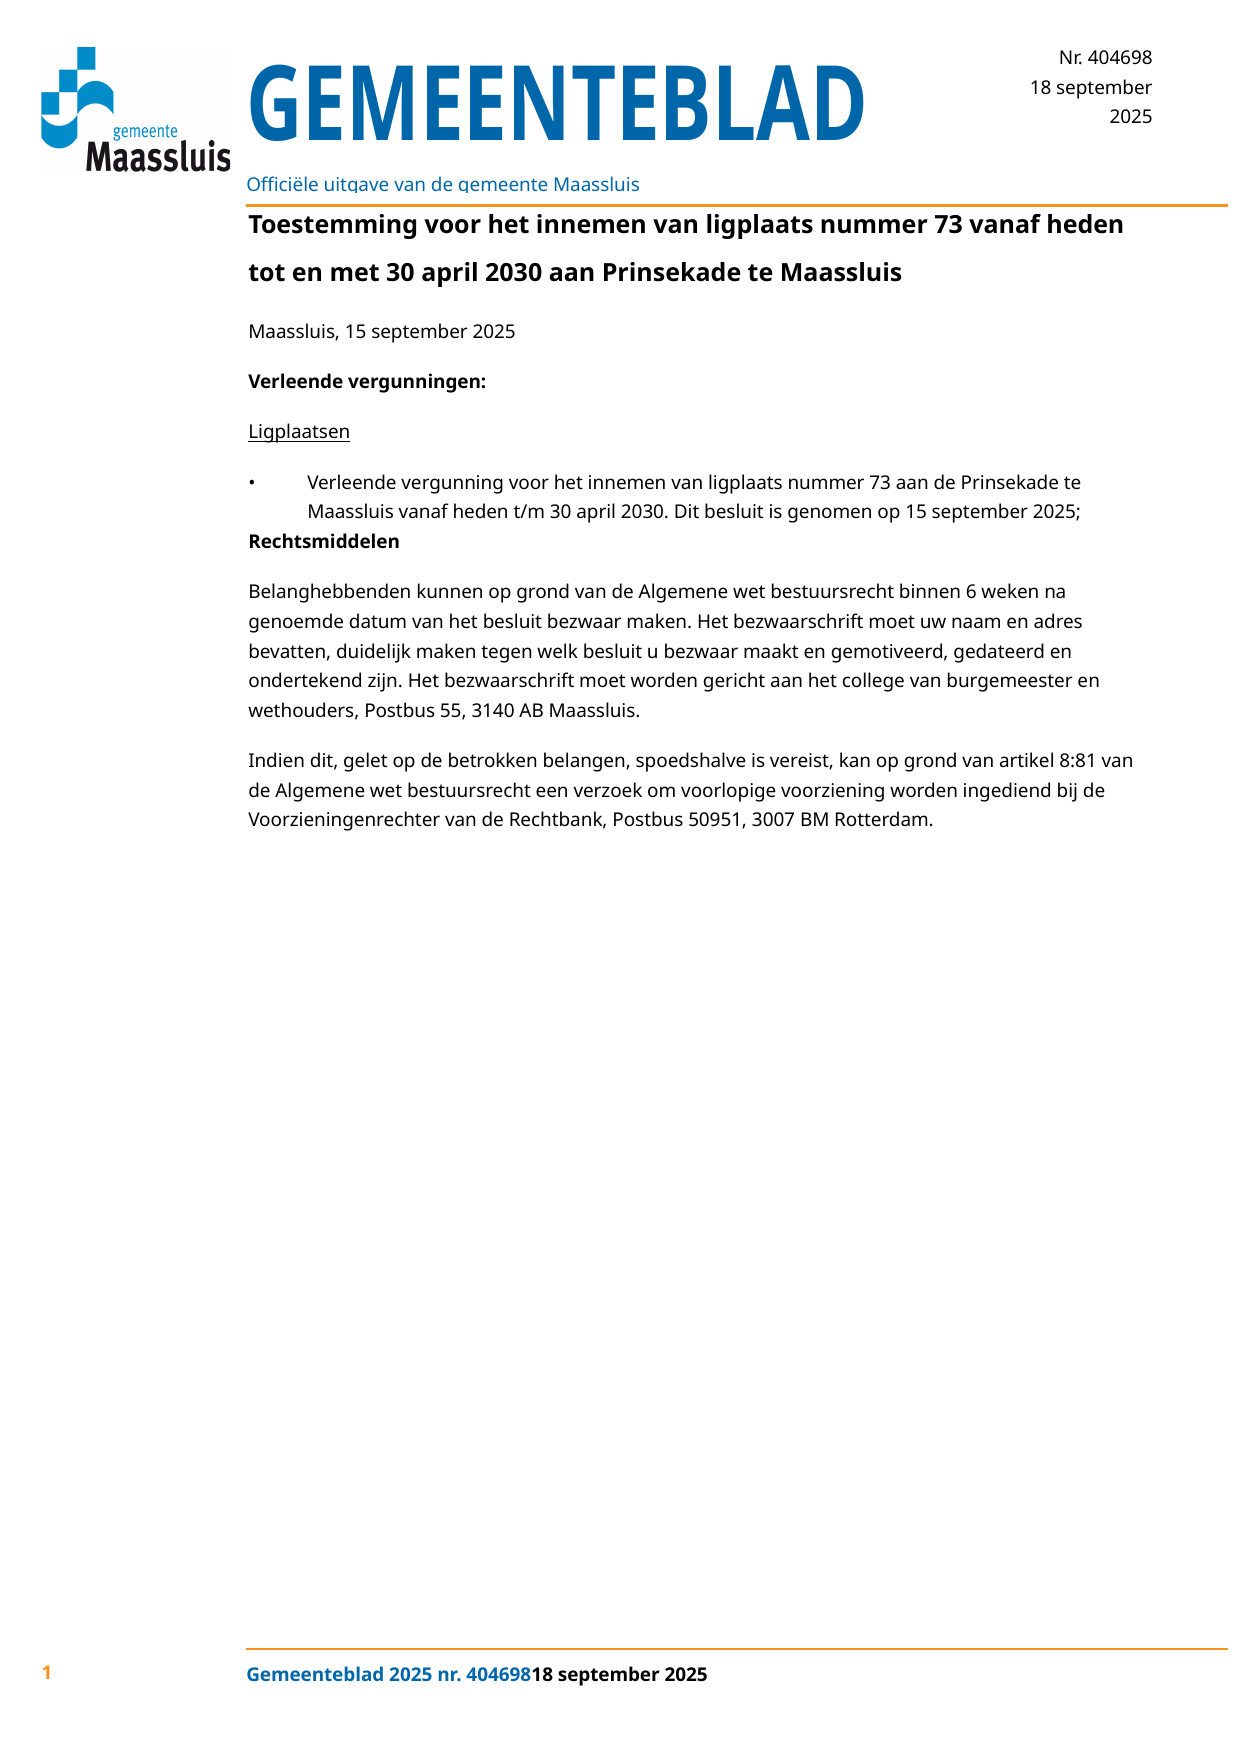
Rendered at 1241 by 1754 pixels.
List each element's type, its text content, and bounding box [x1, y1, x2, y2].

text Indien dit, gelet op de betrokken belangen, spoedshalve is vereist, kan op grond van artikel 8:81 van de Algemene wet bestuursrecht een verzoek om voorlopige voorziening worden ingediend bij de Voorzieningenrechter van de Rechtbank, Postbus 50951, 3007 BM Rotterdam. [248, 747, 1152, 832]
text Toestemming voor het innemen van ligplaats nummer 73 vanaf heden tot en met 30 april 2030 aan Prinsekade te Maassluis [248, 207, 1152, 288]
list Verleende vergunning voor het innemen van ligplaats nummer 73 aan de Prinsekade te Maassluis vanaf heden t/m 30 april 2030. Dit besluit is genomen op 15 september 2025; [248, 469, 1152, 524]
picture [41, 47, 231, 172]
text Verleende vergunningen: [248, 368, 1152, 394]
text Maassluis, 15 september 2025 [248, 318, 1152, 344]
picture [41, 47, 77, 92]
text Ligplaatsen [248, 419, 1152, 444]
text Belanghebbenden kunnen op grond van de Algemene wet bestuursrecht binnen 6 weken na genoemde datum van het besluit bezwaar maken. Het bezwaarschrift moet uw naam en adres bevatten, duidelijk maken tegen welk besluit u bezwaar maakt en gemotiveerd, gedateerd en ondertekend zijn. Het bezwaarschrift moet worden gericht aan het college van burgemeester en wethouders, Postbus 55, 3140 AB Maassluis. [248, 579, 1152, 723]
text Rechtsmiddelen [248, 528, 1152, 554]
